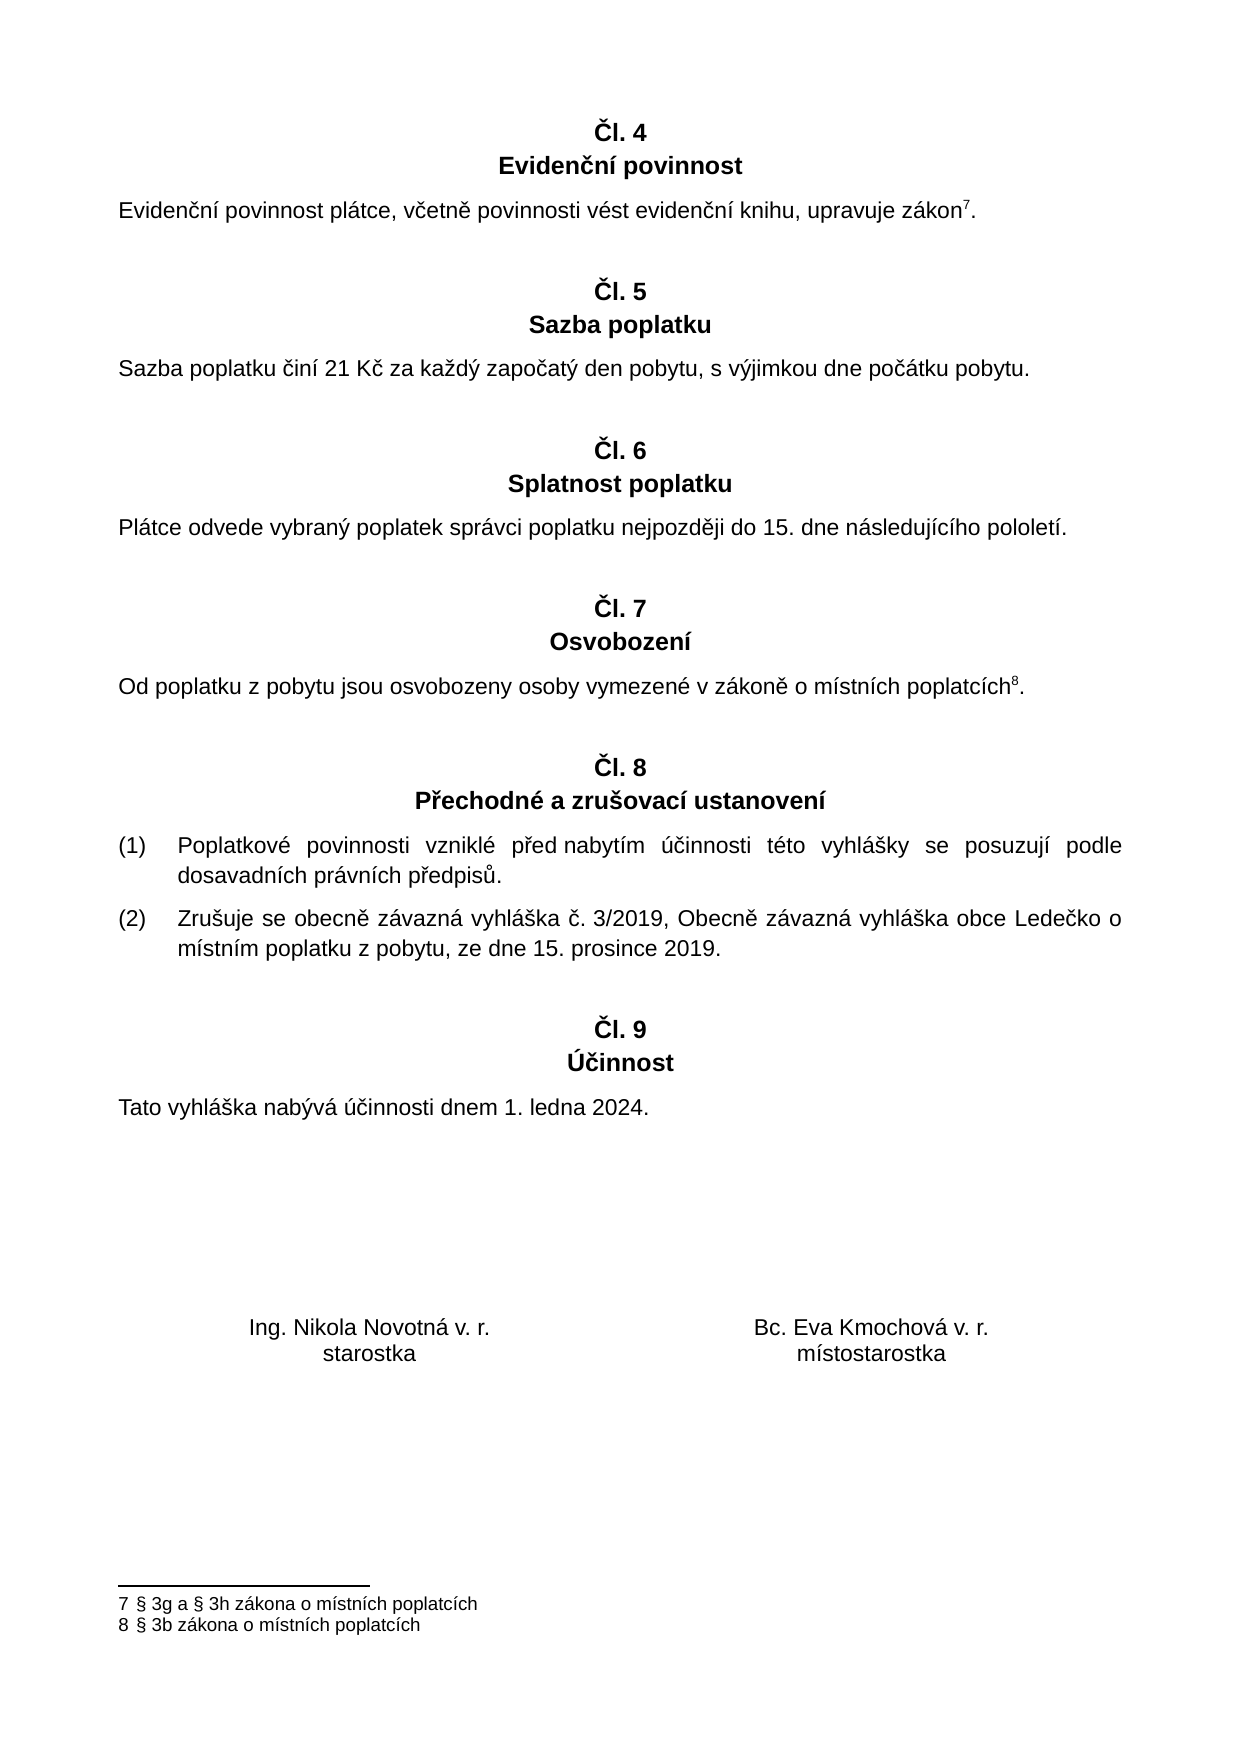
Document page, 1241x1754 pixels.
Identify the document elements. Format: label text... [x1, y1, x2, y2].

list Zrušuje se obecně závazná vyhláška č. 3/2019, Obecně závazná vyhláška obce Ledečko o místním poplatku z pobytu, ze dne 15. prosince 2019. [118, 904, 1122, 961]
subtitle Čl. 9 Účinnost [118, 1015, 1122, 1077]
text Plátce odvede vybraný poplatek správci poplatku nejpozději do 15. dne následujícího pololetí. [118, 514, 1122, 541]
table_cell [118, 1373, 620, 1491]
list Poplatkové povinnosti vzniklé před nabytím účinnosti této vyhlášky se posuzují podle dosavadních právních předpisů. [118, 832, 1122, 888]
text Tato vyhláška nabývá účinnosti dnem 1. ledna 2024. [118, 1093, 1122, 1120]
table_header Bc. Eva Kmochová v. r. místostarostka [620, 1254, 1122, 1372]
subtitle Čl. 6 Splatnost poplatku [118, 436, 1122, 497]
text Evidenční povinnost plátce, včetně povinnosti vést evidenční knihu, upravuje zákon. [118, 197, 1122, 223]
subtitle Čl. 8 Přechodné a zrušovací ustanovení [118, 753, 1122, 815]
text Od poplatku z pobytu jsou osvobozeny osoby vymezené v zákoně o místních poplatcích. [118, 673, 1122, 699]
text Sazba poplatku činí 21 Kč za každý započatý den pobytu, s výjimkou dne počátku pobytu. [118, 355, 1122, 382]
table_cell [620, 1373, 1122, 1491]
text § 3b zákona o místních poplatcích [118, 1614, 1122, 1635]
text § 3g a § 3h zákona o místních poplatcích [118, 1592, 1122, 1614]
subtitle Čl. 5 Sazba poplatku [118, 277, 1122, 339]
subtitle Čl. 7 Osvobození [118, 594, 1122, 656]
subtitle Čl. 4 Evidenční povinnost [118, 118, 1122, 180]
table_header Ing. Nikola Novotná v. r. starostka [118, 1254, 620, 1372]
